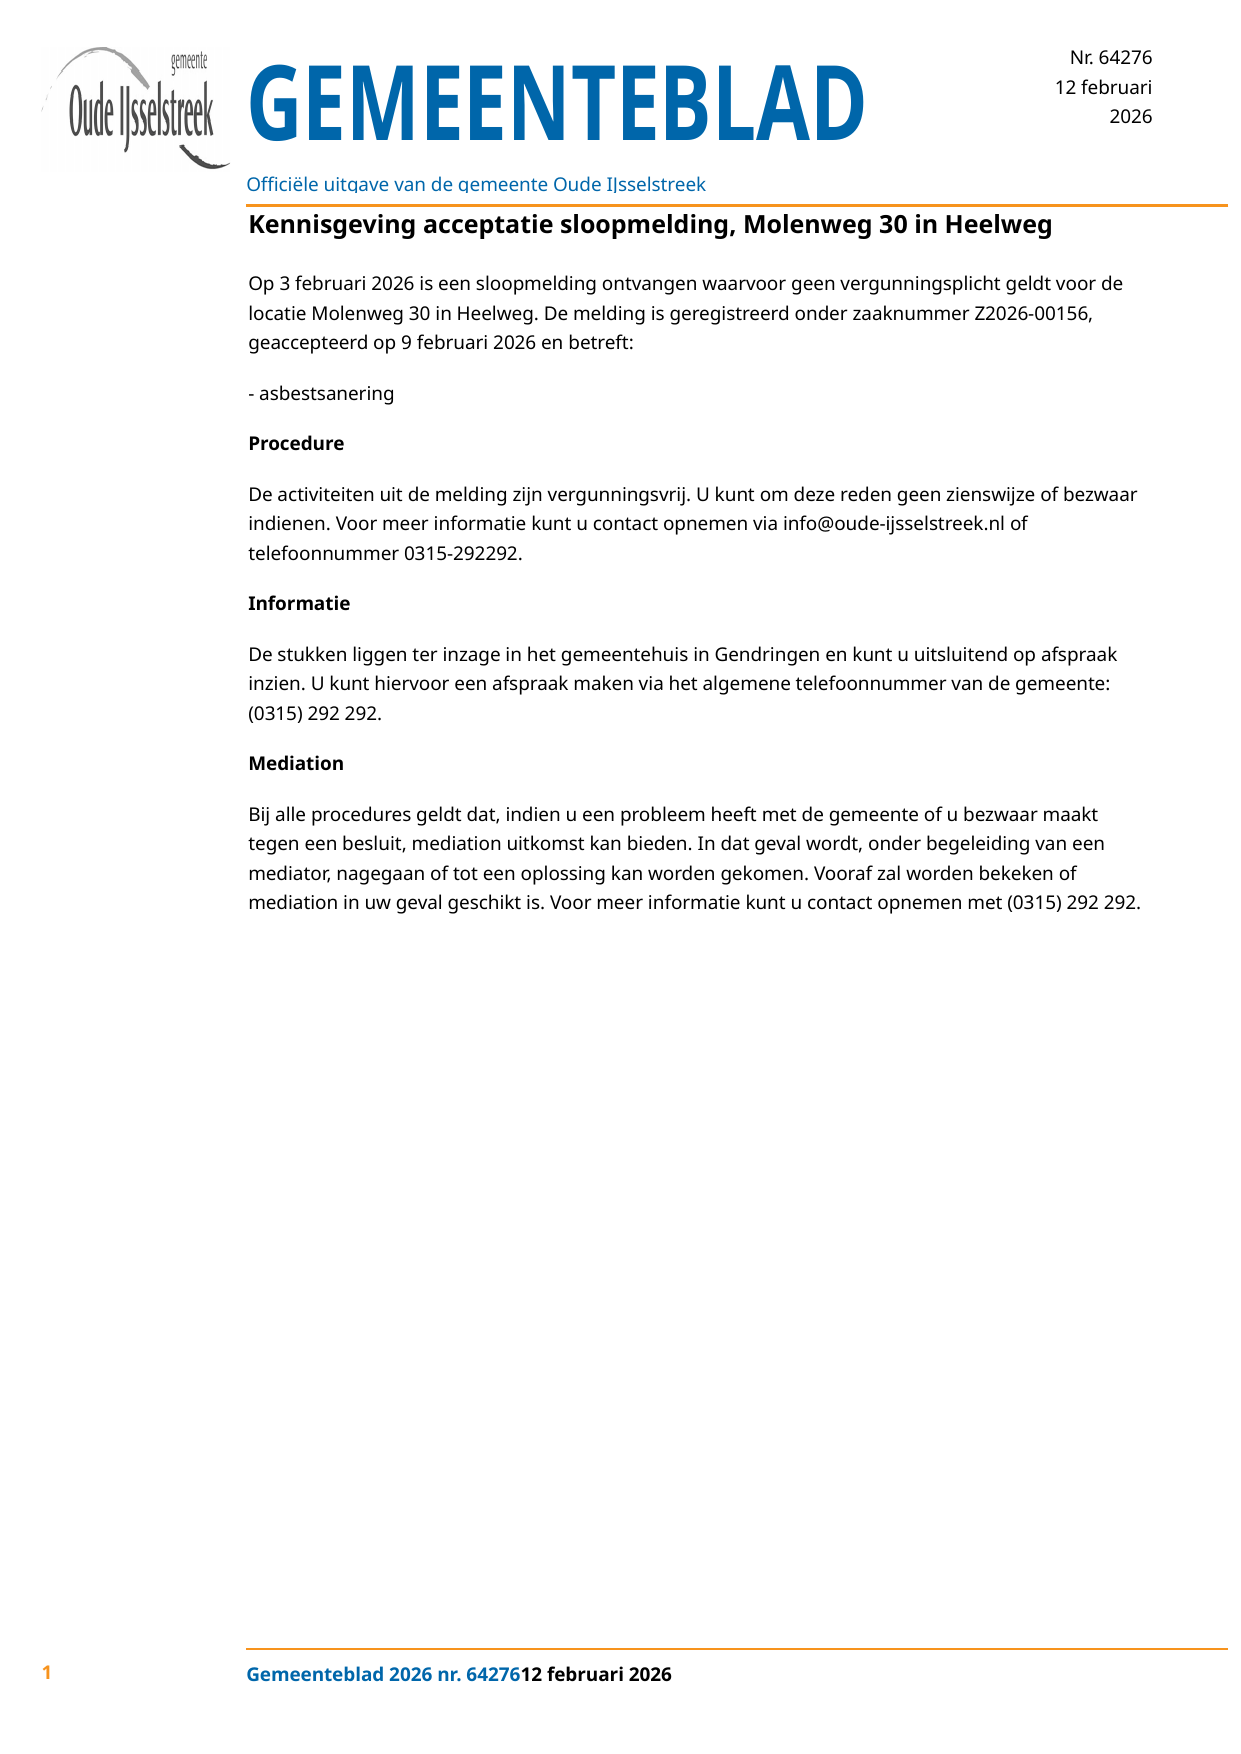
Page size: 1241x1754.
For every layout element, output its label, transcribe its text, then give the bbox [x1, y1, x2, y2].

text De stukken liggen ter inzage in het gemeentehuis in Gendringen en kunt u uitsluitend op afspraak inzien. U kunt hiervoor een afspraak maken via het algemene telefoonnummer van de gemeente: (0315) 292 292. [248, 641, 1152, 726]
text De activiteiten uit de melding zijn vergunningsvrij. U kunt om deze reden geen zienswijze of bezwaar indienen. Voor meer informatie kunt u contact opnemen via info@oude-ijsselstreek.nl of telefoonnummer 0315-292292. [248, 481, 1152, 566]
text - asbestsanering [248, 380, 1152, 406]
text Mediation [248, 750, 1152, 776]
picture [41, 47, 231, 172]
text Op 3 februari 2026 is een sloopmelding ontvangen waarvoor geen vergunningsplicht geldt voor de locatie Molenweg 30 in Heelweg. De melding is geregistreerd onder zaaknummer Z2026-00156, geaccepteerd op 9 februari 2026 en betreft: [248, 270, 1152, 355]
text Procedure [248, 430, 1152, 456]
text Bij alle procedures geldt dat, indien u een probleem heeft met de gemeente of u bezwaar maakt tegen een besluit, mediation uitkomst kan bieden. In dat geval wordt, onder begeleiding van een mediator, nagegaan of tot een oplossing kan worden gekomen. Vooraf zal worden bekeken of mediation in uw geval geschikt is. Voor meer informatie kunt u contact opnemen met (0315) 292 292. [248, 801, 1152, 915]
text Kennisgeving acceptatie sloopmelding, Molenweg 30 in Heelweg [248, 207, 1152, 241]
text Informatie [248, 590, 1152, 616]
